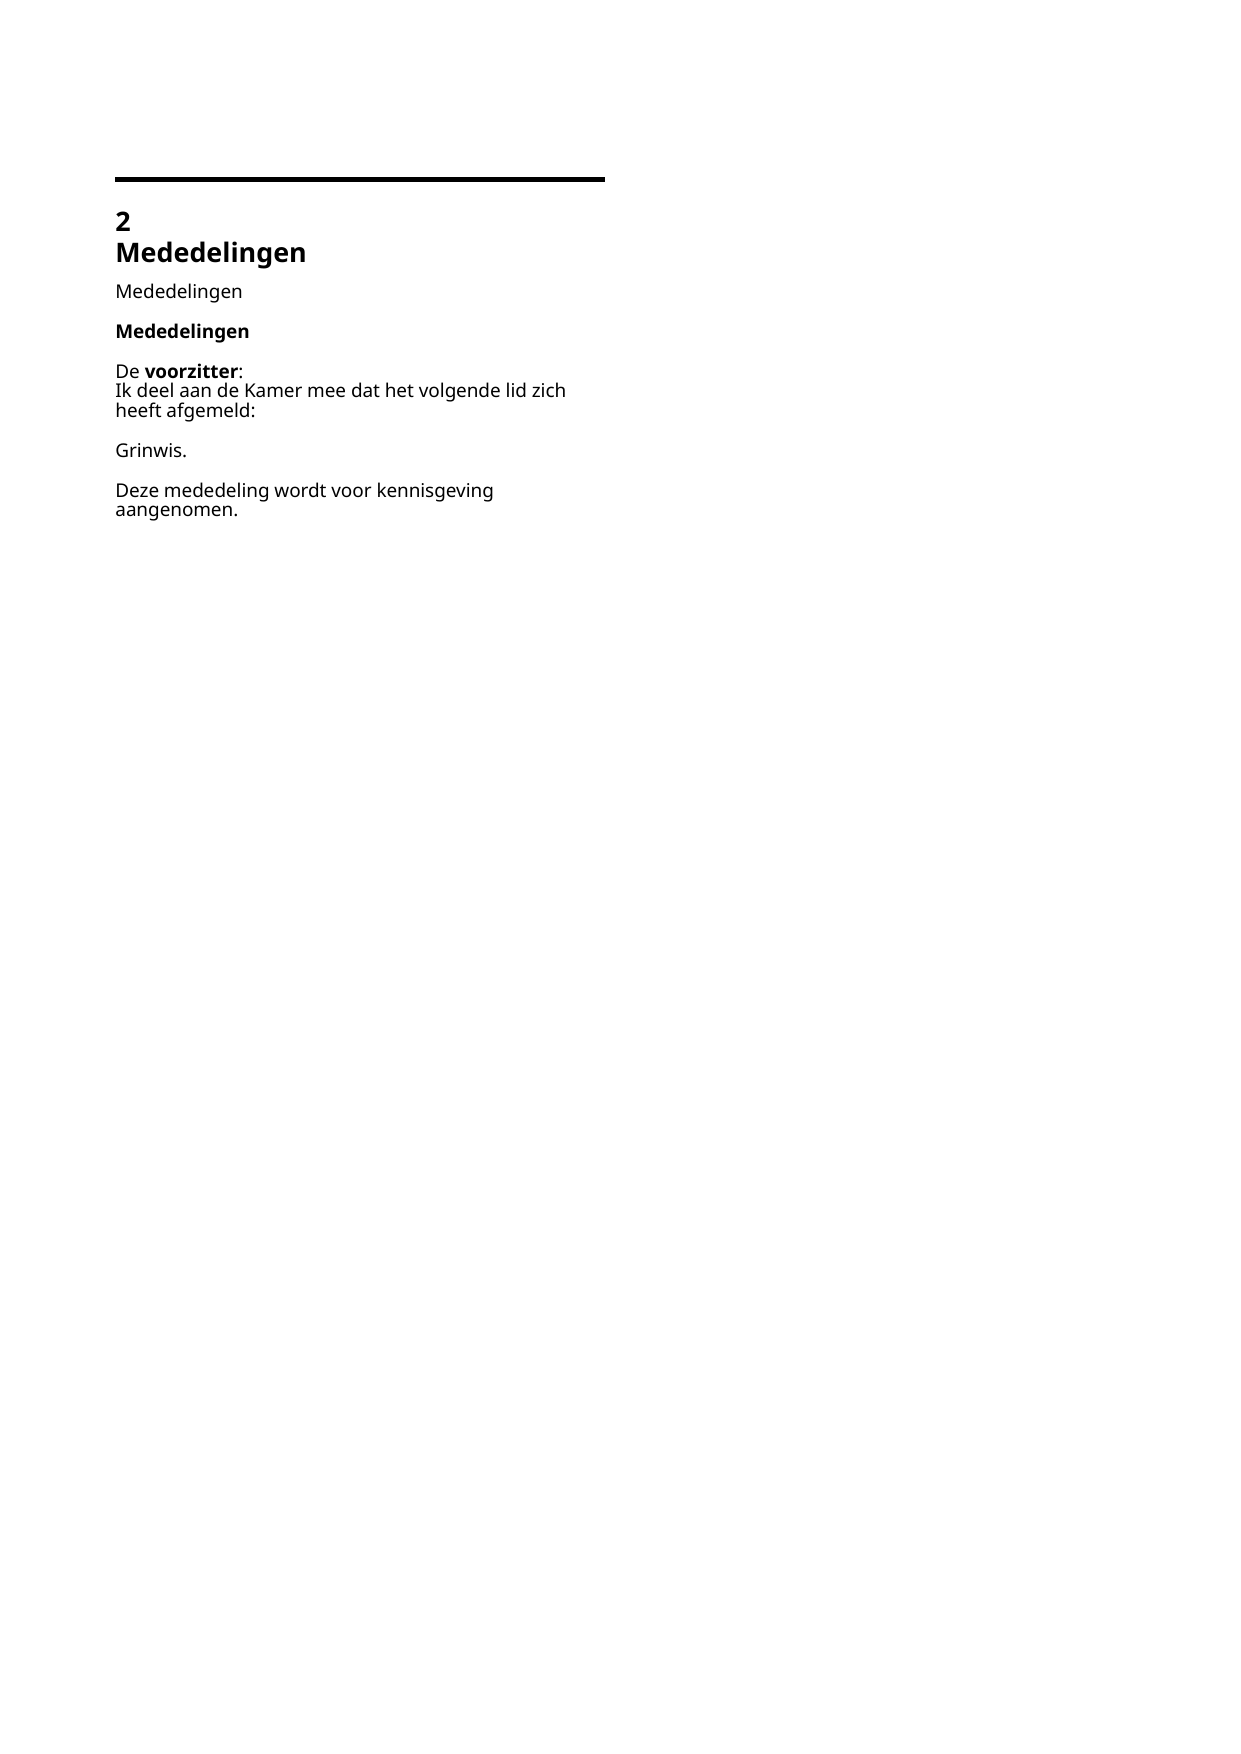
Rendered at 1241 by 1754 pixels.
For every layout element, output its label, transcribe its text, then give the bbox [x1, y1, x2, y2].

text Mededelingen [115, 283, 605, 302]
text Mededelingen [115, 323, 605, 342]
text Deze mededeling wordt voor kennisgeving aangenomen. [115, 482, 605, 520]
text Mededelingen [115, 239, 605, 283]
text Grinwis. [115, 442, 605, 461]
text Ik deel aan de Kamer mee dat het volgende lid zich heeft afgemeld: [115, 382, 605, 421]
text De voorzitter: [115, 363, 605, 382]
text 2 [115, 203, 605, 239]
